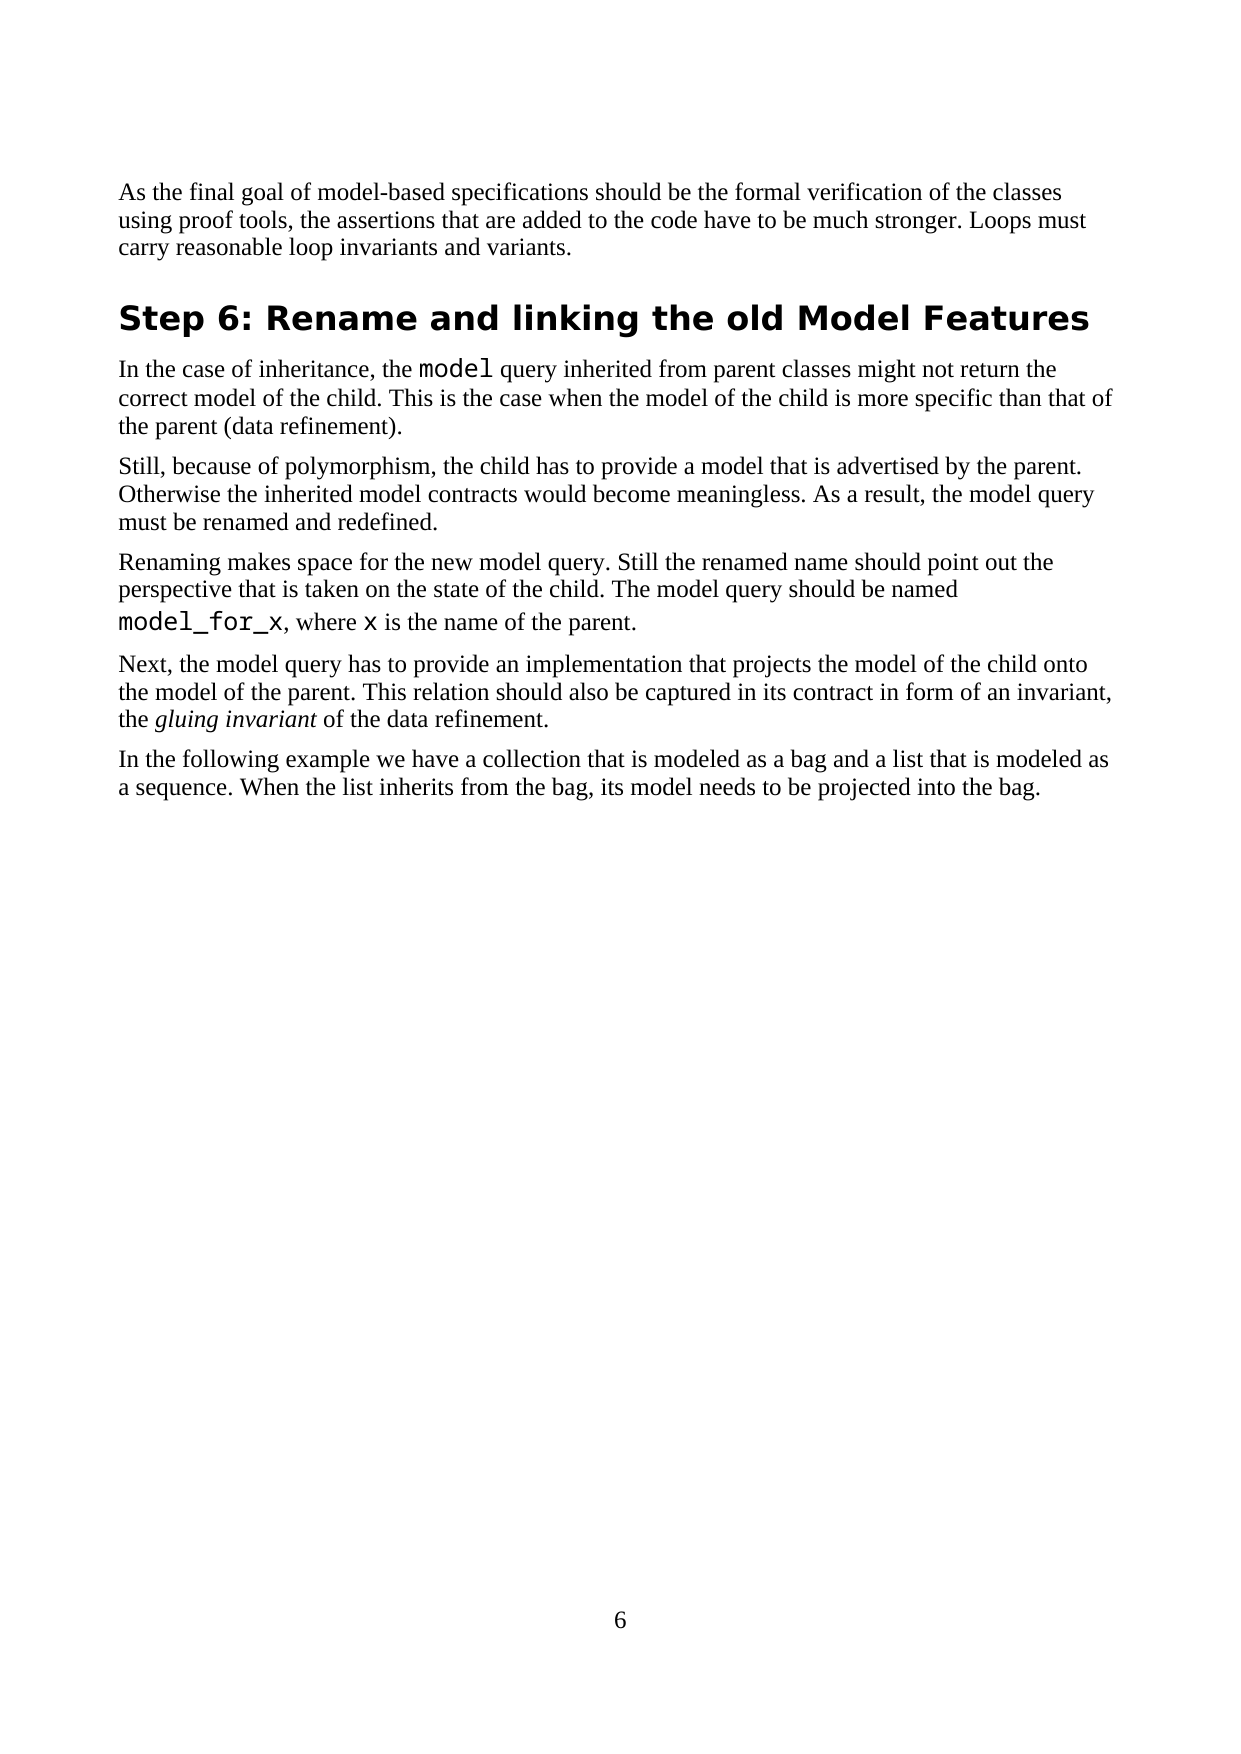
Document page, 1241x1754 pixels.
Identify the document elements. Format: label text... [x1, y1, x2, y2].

text As the final goal of model-based specifications should be the formal verification of the classes using proof tools, the assertions that are added to the code have to be much stronger. Loops must carry reasonable loop invariants and variants. [118, 178, 1122, 261]
text In the case of inheritance, the model query inherited from parent classes might not return the correct model of the child. This is the case when the model of the child is more specific than that of the parent (data refinement). [118, 350, 1122, 440]
text Still, because of polymorphism, the child has to provide a model that is advertised by the parent. Otherwise the inherited model contracts would become meaningless. As a result, the model query must be renamed and redefined. [118, 452, 1122, 535]
text Next, the model query has to provide an implementation that projects the model of the child onto the model of the parent. This relation should also be captured in its contract in form of an invariant, the gluing invariant of the data refinement. [118, 650, 1122, 733]
text In the following example we have a collection that is modeled as a bag and a list that is modeled as a sequence. When the list inherits from the bag, its model needs to be projected into the bag. [118, 746, 1122, 801]
subtitle Step 6: Rename and linking the old Model Features [118, 299, 1122, 338]
text Renaming makes space for the new model query. Still the renamed name should point out the perspective that is taken on the state of the child. The model query should be named model_for_x, where x is the name of the parent. [118, 548, 1122, 637]
